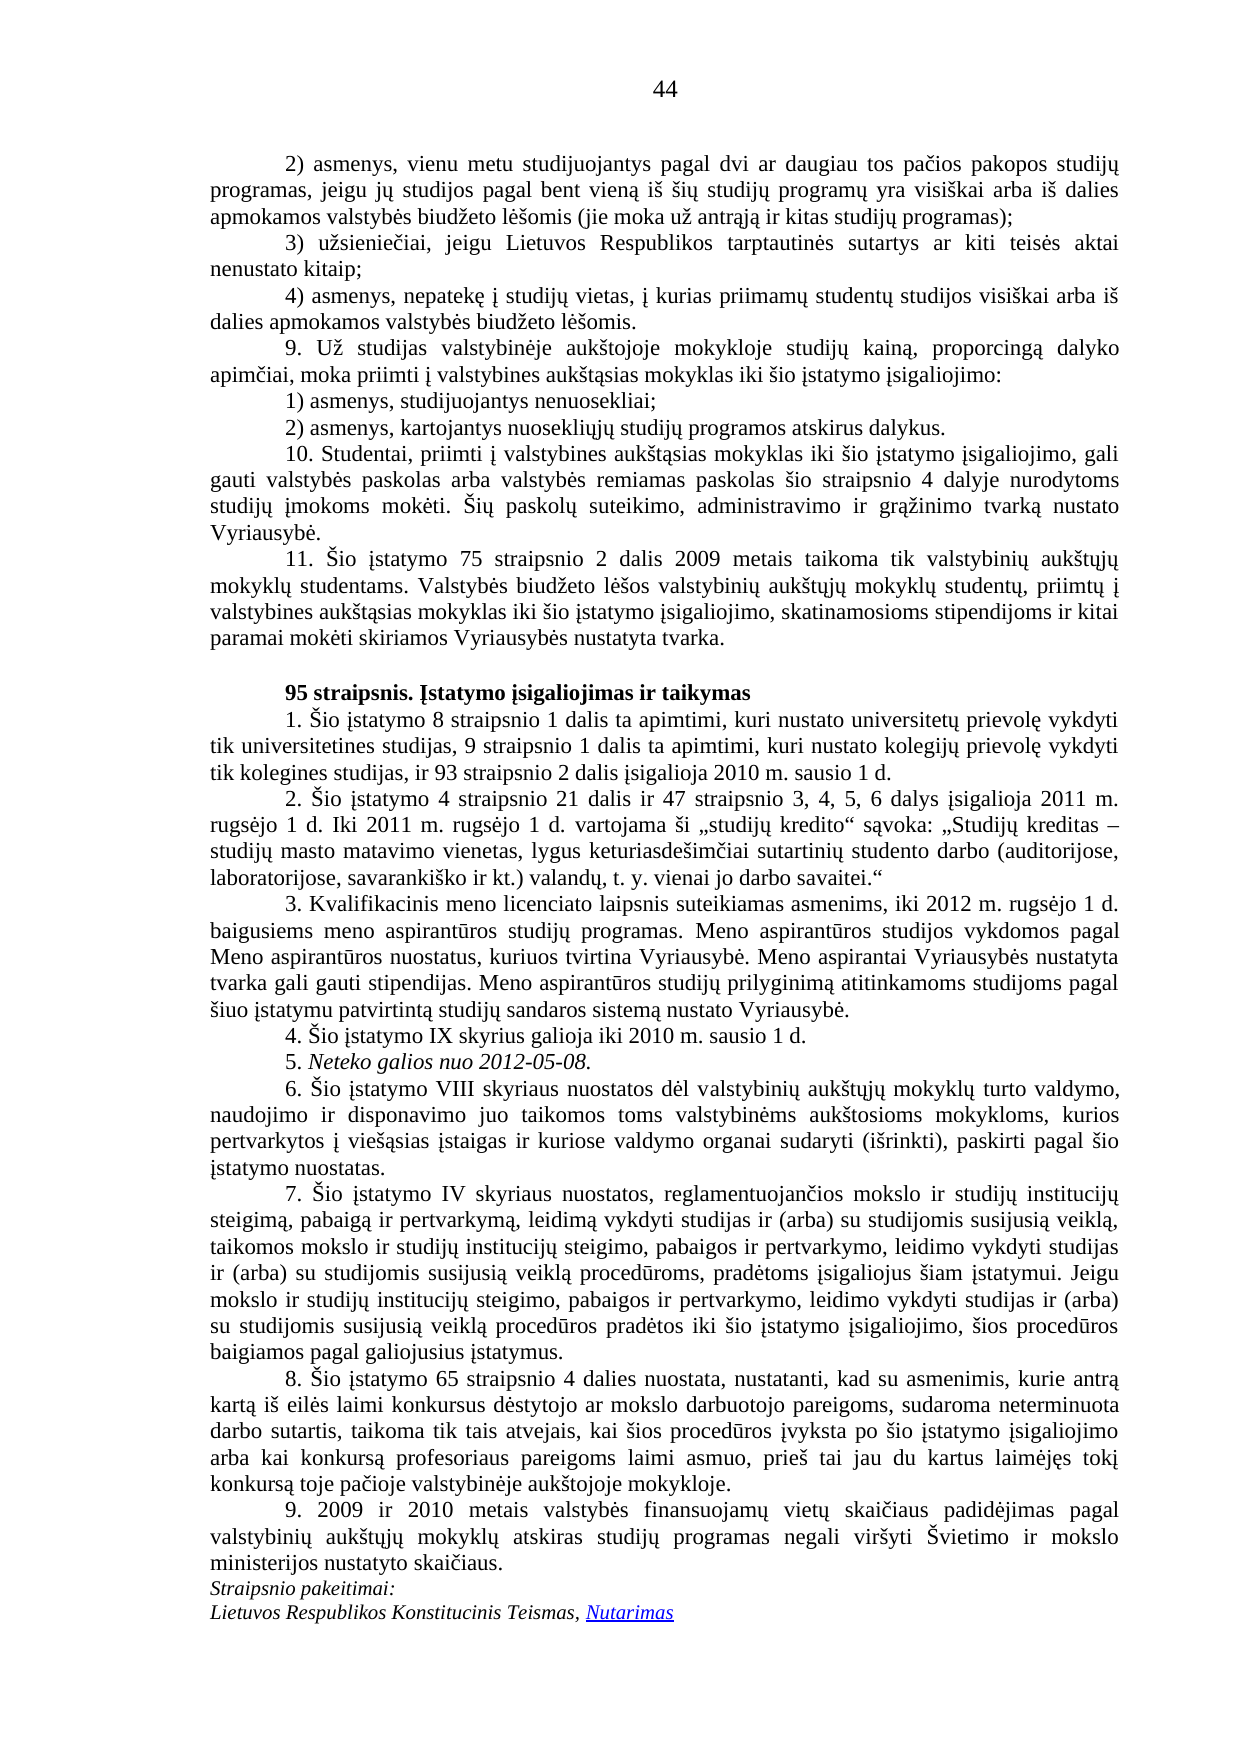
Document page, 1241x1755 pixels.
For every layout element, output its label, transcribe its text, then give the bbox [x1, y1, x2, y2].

text 8. Šio įstatymo 65 straipsnio 4 dalies nuostata, nustatanti, kad su asmenimis, kurie antrą kartą iš eilės laimi konkursus dėstytojo ar mokslo darbuotojo pareigoms, sudaroma neterminuota darbo sutartis, taikoma tik tais atvejais, kai šios procedūros įvyksta po šio įstatymo įsigaliojimo arba kai konkursą profesoriaus pareigoms laimi asmuo, prieš tai jau du kartus laimėjęs tokį konkursą toje pačioje valstybinėje aukštojoje mokykloje. [210, 1365, 1120, 1496]
text 9. 2009 ir 2010 metais valstybės finansuojamų vietų skaičiaus padidėjimas pagal valstybinių aukštųjų mokyklų atskiras studijų programas negali viršyti Švietimo ir mokslo ministerijos nustatyto skaičiaus. [210, 1496, 1120, 1576]
text 9. Už studijas valstybinėje aukštojoje mokykloje studijų kainą, proporcingą dalyko apimčiai, moka priimti į valstybines aukštąsias mokyklas iki šio įstatymo įsigaliojimo: [210, 334, 1120, 387]
text 2. Šio įstatymo 4 straipsnio 21 dalis ir 47 straipsnio 3, 4, 5, 6 dalys įsigalioja 2011 m. rugsėjo 1 d. Iki 2011 m. rugsėjo 1 d. vartojama ši „studijų kredito“ sąvoka: „Studijų kreditas – studijų masto matavimo vienetas, lygus keturiasdešimčiai sutartinių studento darbo (auditorijose, laboratorijose, savarankiško ir kt.) valandų, t. y. vienai jo darbo savaitei.“ [210, 785, 1120, 890]
text 2) asmenys, vienu metu studijuojantys pagal dvi ar daugiau tos pačios pakopos studijų programas, jeigu jų studijos pagal bent vieną iš šių studijų programų yra visiškai arba iš dalies apmokamos valstybės biudžeto lėšomis (jie moka už antrąją ir kitas studijų programas); [210, 150, 1120, 229]
text 95 straipsnis. Įstatymo įsigaliojimas ir taikymas [210, 679, 1120, 706]
text 5. Neteko galios nuo 2012-05-08. [210, 1048, 1120, 1075]
text 11. Šio įstatymo 75 straipsnio 2 dalis 2009 metais taikoma tik valstybinių aukštųjų mokyklų studentams. Valstybės biudžeto lėšos valstybinių aukštųjų mokyklų studentų, priimtų į valstybines aukštąsias mokyklas iki šio įstatymo įsigaliojimo, skatinamosioms stipendijoms ir kitai paramai mokėti skiriamos Vyriausybės nustatyta tvarka. [210, 545, 1120, 651]
text 10. Studentai, priimti į valstybines aukštąsias mokyklas iki šio įstatymo įsigaliojimo, gali gauti valstybės paskolas arba valstybės remiamas paskolas šio straipsnio 4 dalyje nurodytoms studijų įmokoms mokėti. Šių paskolų suteikimo, administravimo ir grąžinimo tvarką nustato Vyriausybė. [210, 440, 1120, 545]
text 1. Šio įstatymo 8 straipsnio 1 dalis ta apimtimi, kuri nustato universitetų prievolę vykdyti tik universitetines studijas, 9 straipsnio 1 dalis ta apimtimi, kuri nustato kolegijų prievolę vykdyti tik kolegines studijas, ir 93 straipsnio 2 dalis įsigalioja 2010 m. sausio 1 d. [210, 706, 1120, 785]
text Straipsnio pakeitimai: [210, 1576, 1120, 1599]
text 6. Šio įstatymo VIII skyriaus nuostatos dėl valstybinių aukštųjų mokyklų turto valdymo, naudojimo ir disponavimo juo taikomos toms valstybinėms aukštosioms mokykloms, kurios pertvarkytos į viešąsias įstaigas ir kuriose valdymo organai sudaryti (išrinkti), paskirti pagal šio įstatymo nuostatas. [210, 1075, 1120, 1180]
text 7. Šio įstatymo IV skyriaus nuostatos, reglamentuojančios mokslo ir studijų institucijų steigimą, pabaigą ir pertvarkymą, leidimą vykdyti studijas ir (arba) su studijomis susijusią veiklą, taikomos mokslo ir studijų institucijų steigimo, pabaigos ir pertvarkymo, leidimo vykdyti studijas ir (arba) su studijomis susijusią veiklą procedūroms, pradėtoms įsigaliojus šiam įstatymui. Jeigu mokslo ir studijų institucijų steigimo, pabaigos ir pertvarkymo, leidimo vykdyti studijas ir (arba) su studijomis susijusią veiklą procedūros pradėtos iki šio įstatymo įsigaliojimo, šios procedūros baigiamos pagal galiojusius įstatymus. [210, 1180, 1120, 1365]
text 1) asmenys, studijuojantys nenuosekliai; [210, 387, 1120, 413]
text Lietuvos Respublikos Konstitucinis Teismas, Nutarimas [210, 1599, 1120, 1624]
text 4) asmenys, nepatekę į studijų vietas, į kurias priimamų studentų studijos visiškai arba iš dalies apmokamos valstybės biudžeto lėšomis. [210, 282, 1120, 334]
text 4. Šio įstatymo IX skyrius galioja iki 2010 m. sausio 1 d. [210, 1022, 1120, 1048]
text 3. Kvalifikacinis meno licenciato laipsnis suteikiamas asmenims, iki 2012 m. rugsėjo 1 d. baigusiems meno aspirantūros studijų programas. Meno aspirantūros studijos vykdomos pagal Meno aspirantūros nuostatus, kuriuos tvirtina Vyriausybė. Meno aspirantai Vyriausybės nustatyta tvarka gali gauti stipendijas. Meno aspirantūros studijų prilyginimą atitinkamoms studijoms pagal šiuo įstatymu patvirtintą studijų sandaros sistemą nustato Vyriausybė. [210, 890, 1120, 1022]
text 3) užsieniečiai, jeigu Lietuvos Respublikos tarptautinės sutartys ar kiti teisės aktai nenustato kitaip; [210, 229, 1120, 282]
text 2) asmenys, kartojantys nuosekliųjų studijų programos atskirus dalykus. [210, 413, 1120, 440]
